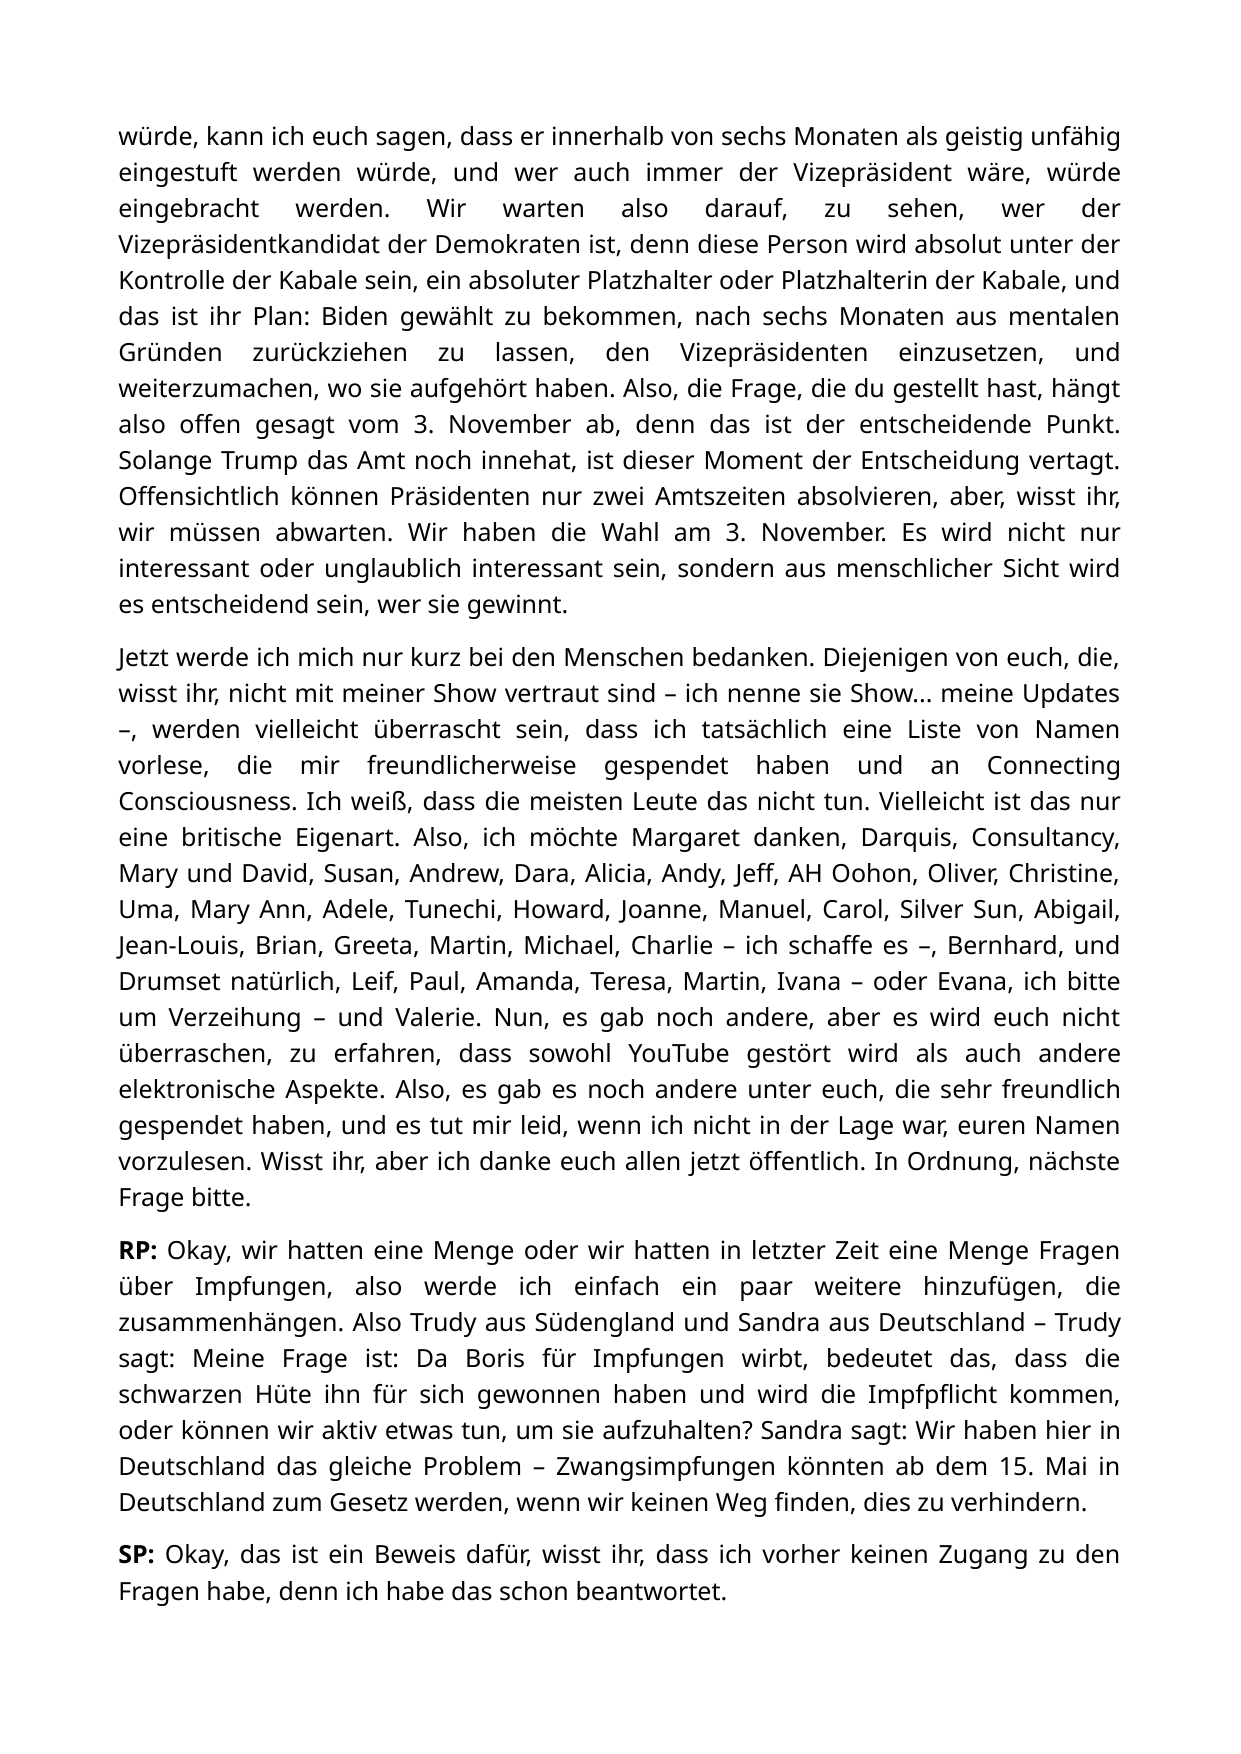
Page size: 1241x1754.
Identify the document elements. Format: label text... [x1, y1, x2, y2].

text RP: Okay, wir hatten eine Menge oder wir hatten in letzter Zeit eine Menge Fragen über Impfungen, also werde ich einfach ein paar weitere hinzufügen, die zusammenhängen. Also Trudy aus Südengland und Sandra aus Deutschland – Trudy sagt: Meine Frage ist: Da Boris für Impfungen wirbt, bedeutet das, dass die schwarzen Hüte ihn für sich gewonnen haben und wird die Impfpflicht kommen, oder können wir aktiv etwas tun, um sie aufzuhalten? Sandra sagt: Wir haben hier in Deutschland das gleiche Problem – Zwangsimpfungen könnten ab dem 15. Mai in Deutschland zum Gesetz werden, wenn wir keinen Weg finden, dies zu verhindern. [118, 1232, 1122, 1520]
text Jetzt werde ich mich nur kurz bei den Menschen bedanken. Diejenigen von euch, die, wisst ihr, nicht mit meiner Show vertraut sind – ich nenne sie Show... meine Updates –, werden vielleicht überrascht sein, dass ich tatsächlich eine Liste von Namen vorlese, die mir freundlicherweise gespendet haben und an Connecting Consciousness. Ich weiß, dass die meisten Leute das nicht tun. Vielleicht ist das nur eine britische Eigenart. Also, ich möchte Margaret danken, Darquis, Consultancy, Mary und David, Susan, Andrew, Dara, Alicia, Andy, Jeff, AH Oohon, Oliver, Christine, Uma, Mary Ann, Adele, Tunechi, Howard, Joanne, Manuel, Carol, Silver Sun, Abigail, Jean-Louis, Brian, Greeta, Martin, Michael, Charlie – ich schaffe es –, Bernhard, und Drumset natürlich, Leif, Paul, Amanda, Teresa, Martin, Ivana – oder Evana, ich bitte um Verzeihung – und Valerie. Nun, es gab noch andere, aber es wird euch nicht überraschen, zu erfahren, dass sowohl YouTube gestört wird als auch andere elektronische Aspekte. Also, es gab es noch andere unter euch, die sehr freundlich gespendet haben, und es tut mir leid, wenn ich nicht in der Lage war, euren Namen vorzulesen. Wisst ihr, aber ich danke euch allen jetzt öffentlich. In Ordnung, nächste Frage bitte. [118, 639, 1122, 1215]
text würde, kann ich euch sagen, dass er innerhalb von sechs Monaten als geistig unfähig eingestuft werden würde, und wer auch immer der Vizepräsident wäre, würde eingebracht werden. Wir warten also darauf, zu sehen, wer der Vizepräsidentkandidat der Demokraten ist, denn diese Person wird absolut unter der Kontrolle der Kabale sein, ein absoluter Platzhalter oder Platzhalterin der Kabale, und das ist ihr Plan: Biden gewählt zu bekommen, nach sechs Monaten aus mentalen Gründen zurückziehen zu lassen, den Vizepräsidenten einzusetzen, und weiterzumachen, wo sie aufgehört haben. Also, die Frage, die du gestellt hast, hängt also offen gesagt vom 3. November ab, denn das ist der entscheidende Punkt. Solange Trump das Amt noch innehat, ist dieser Moment der Entscheidung vertagt. Offensichtlich können Präsidenten nur zwei Amtszeiten absolvieren, aber, wisst ihr, wir müssen abwarten. Wir haben die Wahl am 3. November. Es wird nicht nur interessant oder unglaublich interessant sein, sondern aus menschlicher Sicht wird es entscheidend sein, wer sie gewinnt. [118, 118, 1122, 622]
text SP: Okay, das ist ein Beweis dafür, wisst ihr, dass ich vorher keinen Zugang zu den Fragen habe, denn ich habe das schon beantwortet. [118, 1537, 1122, 1608]
